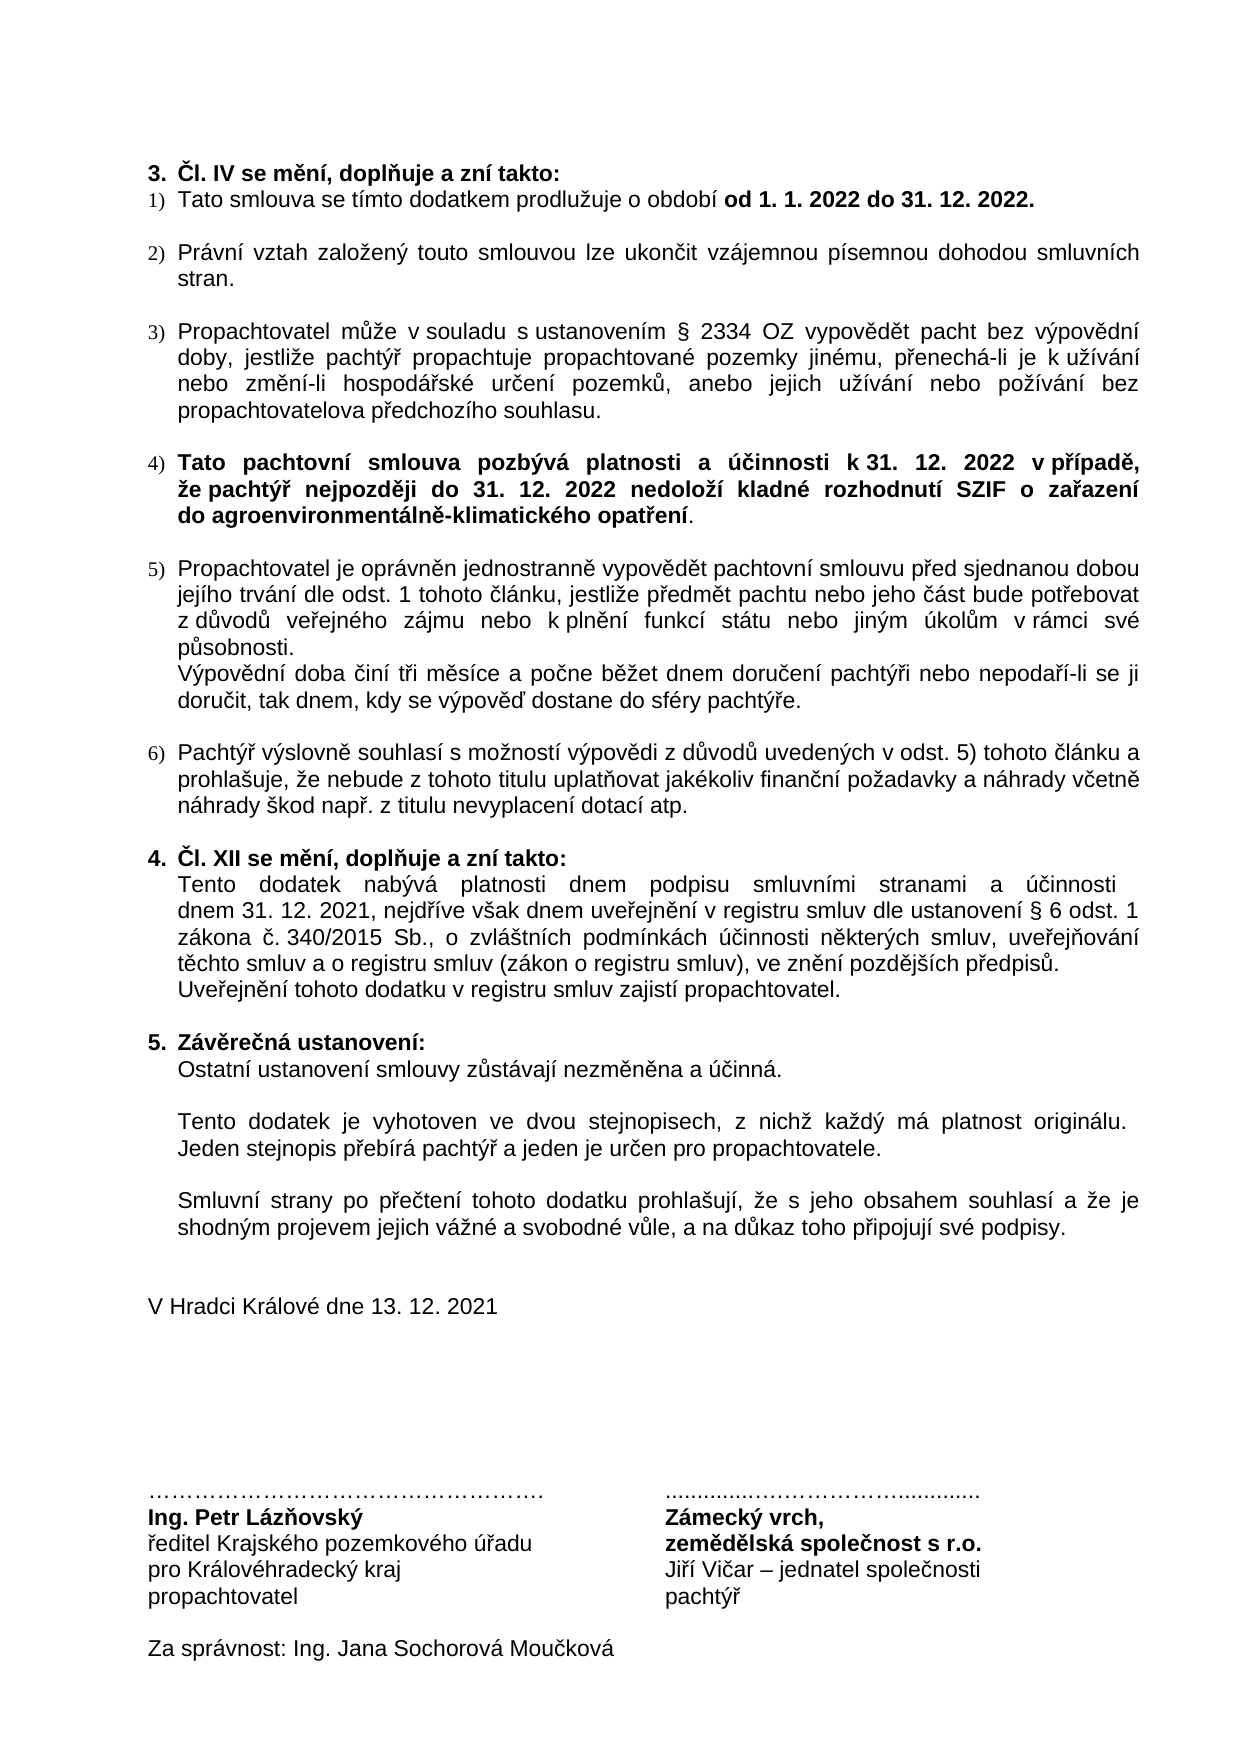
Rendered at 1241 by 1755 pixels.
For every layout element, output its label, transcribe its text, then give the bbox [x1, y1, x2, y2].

text V Hradci Králové dne 13. 12. 2021 [148, 1293, 1140, 1319]
text propachtovatel pachtýř [148, 1583, 1140, 1609]
text Uveřejnění tohoto dodatku v registru smluv zajistí propachtovatel. [177, 976, 1140, 1003]
text Tento dodatek je vyhotoven ve dvou stejnopisech, z nichž každý má platnost originálu. Jeden stejnopis přebírá pachtýř a jeden je určen pro propachtovatele. [177, 1108, 1140, 1161]
list Tato smlouva se tímto dodatkem prodlužuje o období od 1. 1. 2022 do 31. 12. 2022. [148, 186, 1140, 212]
list Závěrečná ustanovení: [148, 1029, 1140, 1056]
text Za správnost: Ing. Jana Sochorová Moučková [148, 1635, 1140, 1662]
text Tento dodatek nabývá platnosti dnem podpisu smluvními stranami a účinnosti dnem 31. 12. 2021, nejdříve však dnem uveřejnění v registru smluv dle ustanovení § 6 odst. 1 zákona č. 340/2015 Sb., o zvláštních podmínkách účinnosti některých smluv, uveřejňování těchto smluv a o registru smluv (zákon o registru smluv), ve znění pozdějších předpisů. [177, 871, 1140, 976]
text Ostatní ustanovení smlouvy zůstávají nezměněna a účinná. [177, 1056, 1140, 1082]
text Výpovědní doba činí tři měsíce a počne běžet dnem doručení pachtýři nebo nepodaří-li se ji doručit, tak dnem, kdy se výpověď dostane do sféry pachtýře. [177, 660, 1140, 713]
text Ing. Petr Lázňovský Zámecký vrch, [148, 1503, 1140, 1530]
text pro Královéhradecký kraj Jiří Vičar – jednatel společnosti [148, 1556, 1140, 1583]
list Pachtýř výslovně souhlasí s možností výpovědi z důvodů uvedených v odst. 5) tohoto článku a prohlašuje, že nebude z tohoto titulu uplatňovat jakékoliv finanční požadavky a náhrady včetně náhrady škod např. z titulu nevyplacení dotací atp. [148, 739, 1140, 818]
list Tato pachtovní smlouva pozbývá platnosti a účinnosti k 31. 12. 2022 v případě, že pachtýř nejpozději do 31. 12. 2022 nedoloží kladné rozhodnutí SZIF o zařazení do agroenvironmentálně-klimatického opatření. [148, 449, 1140, 528]
list Čl. IV se mění, doplňuje a zní takto: [148, 159, 1140, 186]
list Právní vztah založený touto smlouvou lze ukončit vzájemnou písemnou dohodou smluvních stran. [148, 238, 1140, 291]
list Propachtovatel je oprávněn jednostranně vypovědět pachtovní smlouvu před sjednanou dobou jejího trvání dle odst. 1 tohoto článku, jestliže předmět pachtu nebo jeho část bude potřebovat z důvodů veřejného zájmu nebo k plnění funkcí státu nebo jiným úkolům v rámci své působnosti. [148, 555, 1140, 660]
list Propachtovatel může v souladu s ustanovením § 2334 OZ vypovědět pacht bez výpovědní doby, jestliže pachtýř propachtuje propachtované pozemky jinému, přenechá-li je k užívání nebo změní-li hospodářské určení pozemků, anebo jejich užívání nebo požívání bez propachtovatelova předchozího souhlasu. [148, 318, 1140, 423]
text ……………………………………………. ..............….……………............. [148, 1477, 1140, 1503]
text Smluvní strany po přečtení tohoto dodatku prohlašují, že s jeho obsahem souhlasí a že je shodným projevem jejich vážné a svobodné vůle, a na důkaz toho připojují své podpisy. [177, 1187, 1140, 1240]
list Čl. XII se mění, doplňuje a zní takto: [148, 845, 1140, 871]
text ředitel Krajského pozemkového úřadu zemědělská společnost s r.o. [148, 1530, 1140, 1556]
